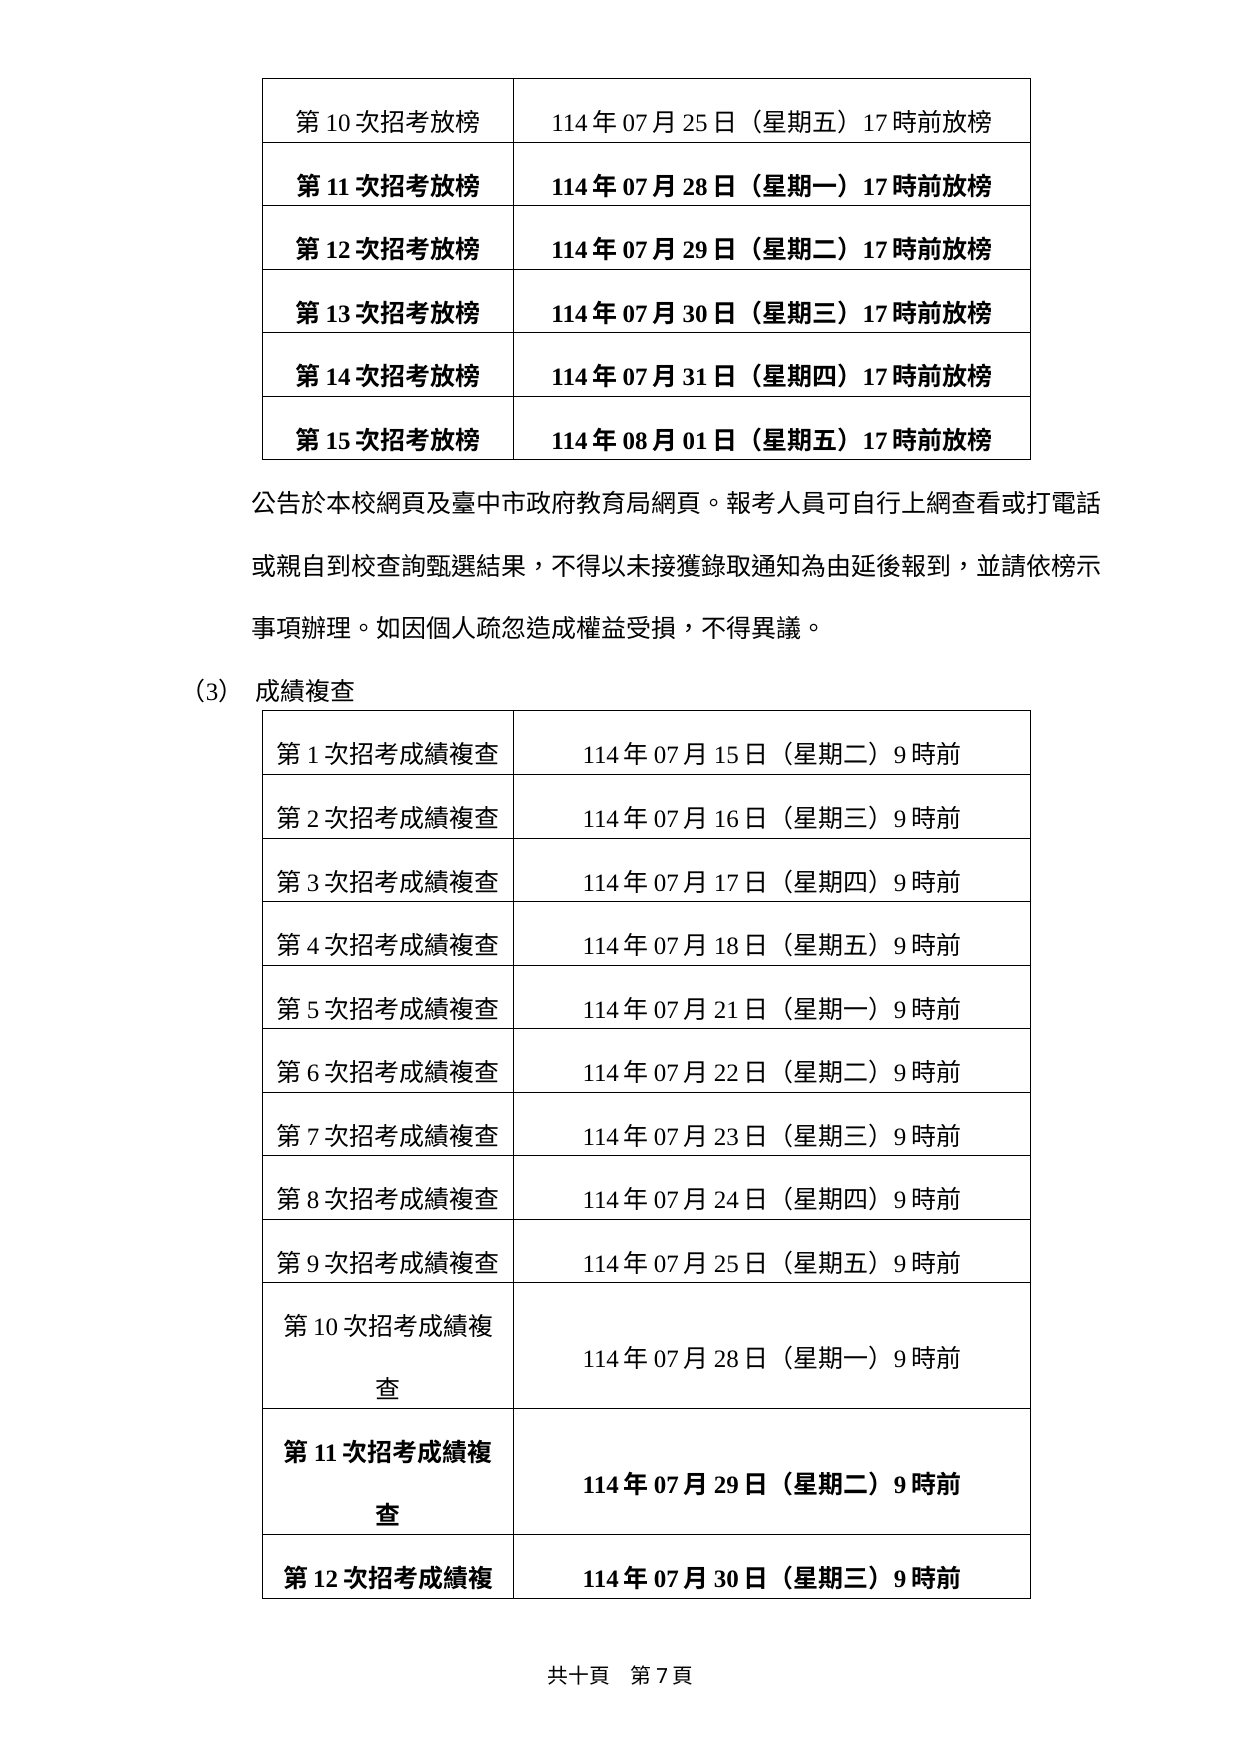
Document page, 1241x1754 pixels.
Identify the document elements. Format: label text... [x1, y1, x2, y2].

table_cell 114年07月25日（星期五）9時前 [514, 1220, 1030, 1282]
table_cell 第4次招考成績複查 [263, 902, 513, 964]
table_cell 第10次招考放榜 [263, 79, 513, 142]
table_cell 114年07月29日（星期二）9時前 [514, 1409, 1030, 1534]
table_cell 第7次招考成績複查 [263, 1093, 513, 1155]
table_cell 第13次招考放榜 [263, 270, 513, 332]
table_cell 第11次招考成績複查 [263, 1409, 513, 1534]
list 成績複查 [181, 648, 1122, 710]
table_cell 第15次招考放榜 [263, 397, 513, 459]
table_cell 114年07月17日（星期四）9時前 [514, 839, 1030, 901]
table_cell 114年07月23日（星期三）9時前 [514, 1093, 1030, 1155]
table_header 第1次招考成績複查 [263, 711, 513, 774]
table_cell 第12次招考成績複 [263, 1535, 513, 1598]
table_cell 114年07月24日（星期四）9時前 [514, 1156, 1030, 1219]
table_cell 第12次招考放榜 [263, 206, 513, 269]
table_cell 114年07月30日（星期三）9時前 [514, 1535, 1030, 1598]
table_cell 114年07月18日（星期五）9時前 [514, 902, 1030, 964]
table_cell 114年07月28日（星期一）9時前 [514, 1283, 1030, 1408]
table_cell 第9次招考成績複查 [263, 1220, 513, 1282]
table_cell 114年07月16日（星期三）9時前 [514, 775, 1030, 837]
table_cell 114年07月31日（星期四）17時前放榜 [514, 333, 1030, 396]
table_cell 114年07月30日（星期三）17時前放榜 [514, 270, 1030, 332]
table_cell 第10次招考成績複查 [263, 1283, 513, 1408]
table_cell 114年07月29日（星期二）17時前放榜 [514, 206, 1030, 269]
table_cell 114年07月21日（星期一）9時前 [514, 966, 1030, 1028]
table_cell 114年07月22日（星期二）9時前 [514, 1029, 1030, 1092]
table_cell 第11次招考放榜 [263, 143, 513, 205]
table_cell 第3次招考成績複查 [263, 839, 513, 901]
table_cell 第14次招考放榜 [263, 333, 513, 396]
table_cell 第6次招考成績複查 [263, 1029, 513, 1092]
table_cell 第8次招考成績複查 [263, 1156, 513, 1219]
table_cell 114年08月01日（星期五）17時前放榜 [514, 397, 1030, 459]
table_header 114年07月15日（星期二）9時前 [514, 711, 1030, 774]
table_cell 第5次招考成績複查 [263, 966, 513, 1028]
table_cell 114年07月25日（星期五）17時前放榜 [514, 79, 1030, 142]
table_cell 114年07月28日（星期一）17時前放榜 [514, 143, 1030, 205]
table_cell 第2次招考成績複查 [263, 775, 513, 837]
text 公告於本校網頁及臺中市政府教育局網頁。報考人員可自行上網查看或打電話或親自到校查詢甄選結果，不得以未接獲錄取通知為由延後報到，並請依榜示事項辦理。如因個人疏忽造成權益受損，不得異議。 [251, 460, 1122, 648]
